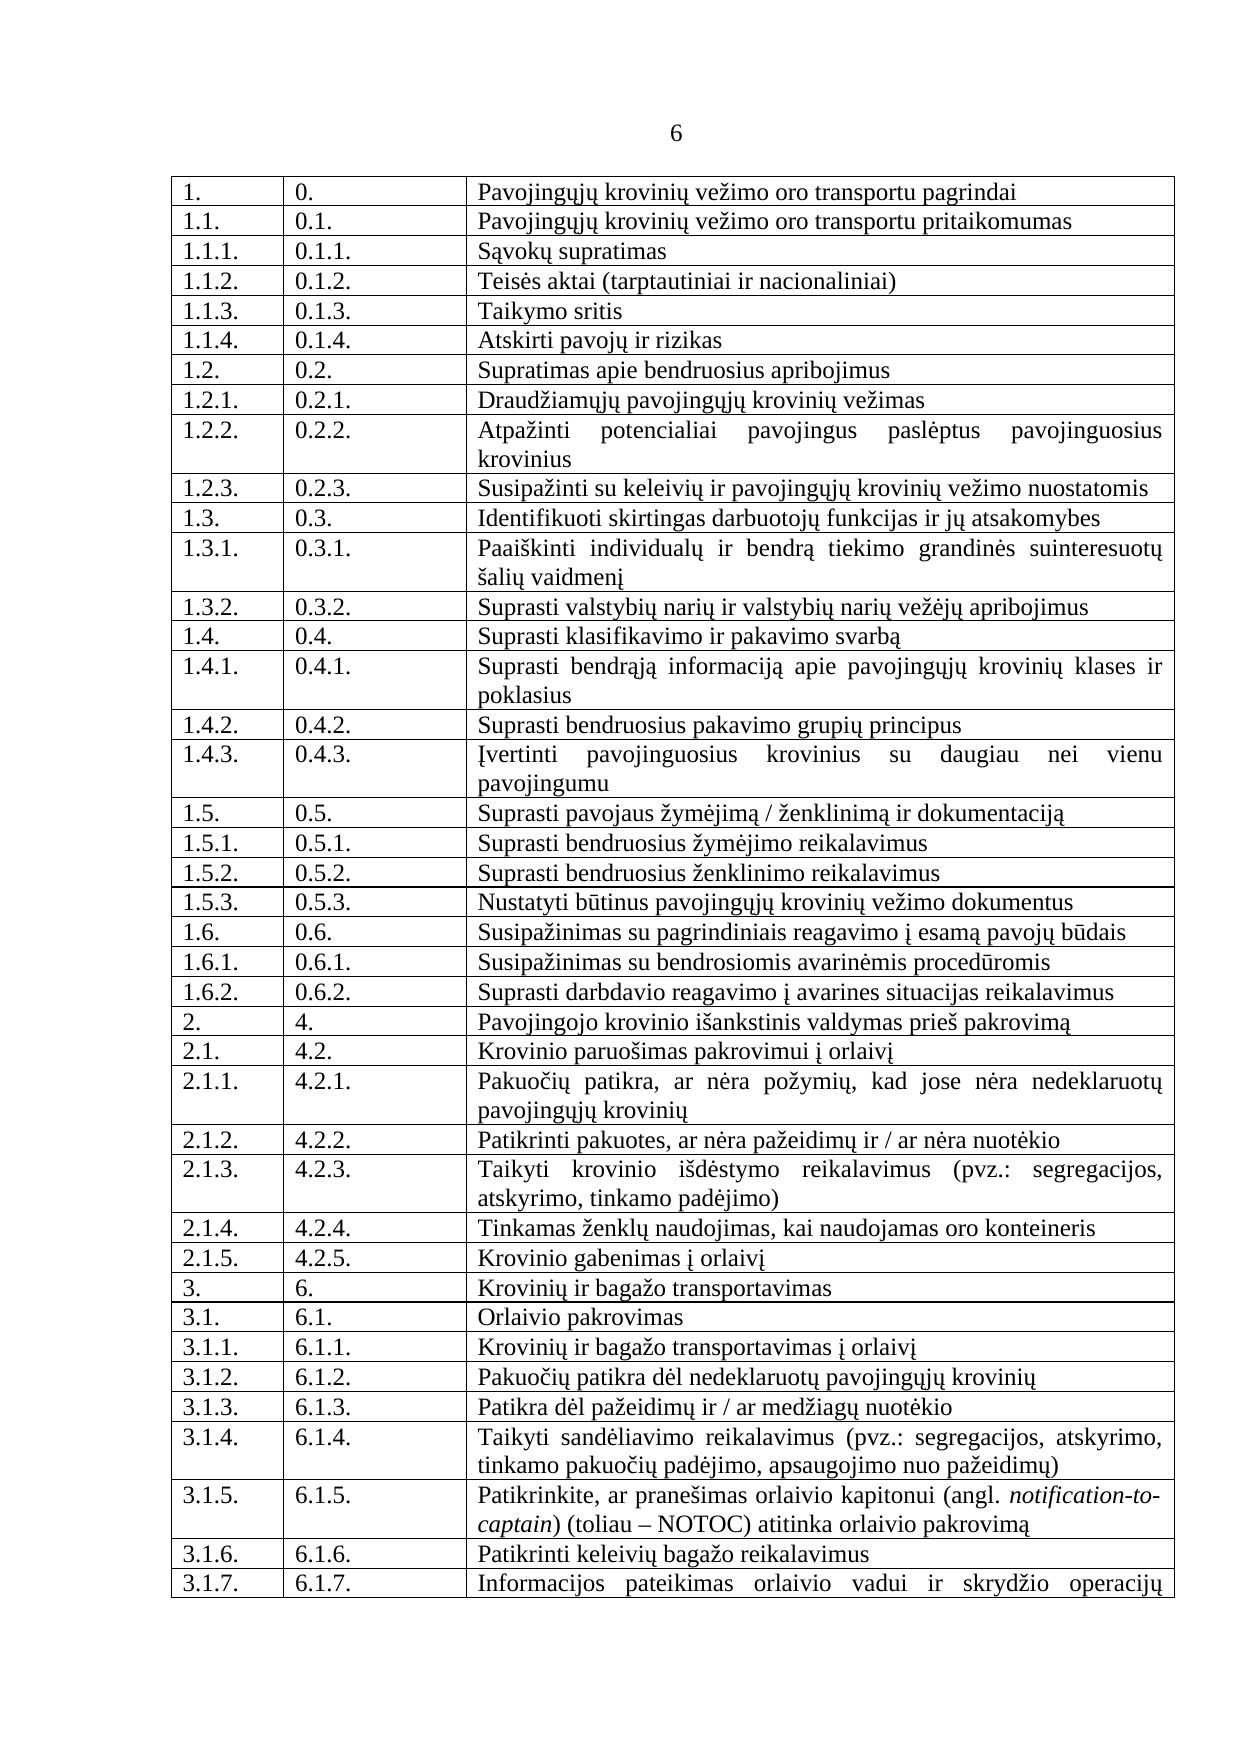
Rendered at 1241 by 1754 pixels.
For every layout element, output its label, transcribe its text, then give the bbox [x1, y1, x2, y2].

table_cell Krovinio gabenimas į orlaivį [467, 1243, 1174, 1272]
table_cell 1.1.1. [172, 236, 283, 265]
table_cell 3.1.6. [172, 1539, 283, 1567]
table_cell 6.1.3. [284, 1392, 466, 1421]
table_cell Pavojingojo krovinio išankstinis valdymas prieš pakrovimą [467, 1007, 1174, 1035]
table_cell Identifikuoti skirtingas darbuotojų funkcijas ir jų atsakomybes [467, 503, 1174, 532]
table_cell Suprasti bendruosius žymėjimo reikalavimus [467, 828, 1174, 857]
table_cell 1.5. [172, 798, 283, 827]
table_cell 0. [284, 177, 466, 205]
table_cell Sąvokų supratimas [467, 236, 1174, 265]
table_cell 3.1.4. [172, 1422, 283, 1479]
table_cell 3.1.5. [172, 1480, 283, 1538]
table_cell 0.5. [284, 798, 466, 827]
table_cell Paaiškinti individualų ir bendrą tiekimo grandinės suinteresuotų šalių vaidmenį [467, 533, 1174, 591]
table_cell 2.1.3. [172, 1155, 283, 1212]
table_cell 1.3.1. [172, 533, 283, 591]
table_cell 0.6.2. [284, 977, 466, 1006]
table_cell 1.4.3. [172, 740, 283, 797]
table_cell 2. [172, 1007, 283, 1035]
table_cell 3.1. [172, 1303, 283, 1331]
table_cell 1.6.2. [172, 977, 283, 1006]
table_cell 0.4.1. [284, 651, 466, 709]
table_cell Suprasti pavojaus žymėjimą / ženklinimą ir dokumentaciją [467, 798, 1174, 827]
table_cell Orlaivio pakrovimas [467, 1303, 1174, 1331]
table_cell 2.1.1. [172, 1066, 283, 1124]
table_cell 4.2.2. [284, 1125, 466, 1153]
table_cell 1.2.2. [172, 415, 283, 472]
table_cell 0.1.4. [284, 326, 466, 354]
table_cell 0.4. [284, 621, 466, 650]
table_cell 3.1.2. [172, 1362, 283, 1391]
table_cell Krovinio paruošimas pakrovimui į orlaivį [467, 1036, 1174, 1065]
table_cell Patikrinti pakuotes, ar nėra pažeidimų ir / ar nėra nuotėkio [467, 1125, 1174, 1153]
table_cell Pavojingųjų krovinių vežimo oro transportu pagrindai [467, 177, 1174, 205]
table_cell Susipažinti su keleivių ir pavojingųjų krovinių vežimo nuostatomis [467, 474, 1174, 502]
table_cell 3.1.7. [172, 1569, 283, 1597]
table_cell Draudžiamųjų pavojingųjų krovinių vežimas [467, 385, 1174, 414]
table_cell 4.2.1. [284, 1066, 466, 1124]
table_cell 0.5.1. [284, 828, 466, 857]
table_cell Suprasti bendruosius pakavimo grupių principus [467, 710, 1174, 738]
table_cell 6. [284, 1273, 466, 1301]
table_cell Nustatyti būtinus pavojingųjų krovinių vežimo dokumentus [467, 888, 1174, 916]
table_cell Krovinių ir bagažo transportavimas [467, 1273, 1174, 1301]
table_cell 6.1.7. [284, 1569, 466, 1597]
table_cell Pakuočių patikra dėl nedeklaruotų pavojingųjų krovinių [467, 1362, 1174, 1391]
table_cell 4.2.3. [284, 1155, 466, 1212]
table_cell Susipažinimas su pagrindiniais reagavimo į esamą pavojų būdais [467, 917, 1174, 946]
table_cell Pavojingųjų krovinių vežimo oro transportu pritaikomumas [467, 206, 1174, 235]
table_cell Supratimas apie bendruosius apribojimus [467, 355, 1174, 384]
table_cell 2.1.2. [172, 1125, 283, 1153]
table_cell 0.3. [284, 503, 466, 532]
table_cell 0.6.1. [284, 947, 466, 976]
table_cell Suprasti klasifikavimo ir pakavimo svarbą [467, 621, 1174, 650]
table_cell 6.1. [284, 1303, 466, 1331]
table_cell 0.3.2. [284, 592, 466, 620]
table_cell Atpažinti potencialiai pavojingus paslėptus pavojinguosius krovinius [467, 415, 1174, 472]
table_cell 0.1. [284, 206, 466, 235]
table_cell 1. [172, 177, 283, 205]
table_cell Taikyti sandėliavimo reikalavimus (pvz.: segregacijos, atskyrimo, tinkamo pakuočių padėjimo, apsaugojimo nuo pažeidimų) [467, 1422, 1174, 1479]
table_cell Patikra dėl pažeidimų ir / ar medžiagų nuotėkio [467, 1392, 1174, 1421]
table_cell Patikrinkite, ar pranešimas orlaivio kapitonui (angl. notification-to-captain) (toliau – NOTOC) atitinka orlaivio pakrovimą [467, 1480, 1174, 1538]
table_cell 1.1.3. [172, 296, 283, 324]
table_cell 0.2.2. [284, 415, 466, 472]
table_cell 0.3.1. [284, 533, 466, 591]
table_cell 4.2. [284, 1036, 466, 1065]
table_cell 1.3. [172, 503, 283, 532]
table_cell Pakuočių patikra, ar nėra požymių, kad jose nėra nedeklaruotų pavojingųjų krovinių [467, 1066, 1174, 1124]
table_cell 1.4.2. [172, 710, 283, 738]
table_cell 1.6. [172, 917, 283, 946]
table_cell Taikymo sritis [467, 296, 1174, 324]
table_cell Įvertinti pavojinguosius krovinius su daugiau nei vienu pavojingumu [467, 740, 1174, 797]
table_cell 1.6.1. [172, 947, 283, 976]
table_cell 1.3.2. [172, 592, 283, 620]
table_cell Suprasti darbdavio reagavimo į avarines situacijas reikalavimus [467, 977, 1174, 1006]
table_cell 6.1.2. [284, 1362, 466, 1391]
table_cell Tinkamas ženklų naudojimas, kai naudojamas oro konteineris [467, 1213, 1174, 1242]
table_cell Patikrinti keleivių bagažo reikalavimus [467, 1539, 1174, 1567]
table_cell Suprasti valstybių narių ir valstybių narių vežėjų apribojimus [467, 592, 1174, 620]
table_cell 3.1.3. [172, 1392, 283, 1421]
table_cell 3.1.1. [172, 1332, 283, 1361]
table_cell 3. [172, 1273, 283, 1301]
table_cell 0.2.1. [284, 385, 466, 414]
table_cell Teisės aktai (tarptautiniai ir nacionaliniai) [467, 266, 1174, 295]
table_cell Atskirti pavojų ir rizikas [467, 326, 1174, 354]
table_cell Susipažinimas su bendrosiomis avarinėmis procedūromis [467, 947, 1174, 976]
table_cell 4.2.5. [284, 1243, 466, 1272]
table_cell 0.1.3. [284, 296, 466, 324]
table_cell 0.1.2. [284, 266, 466, 295]
table_cell 0.2. [284, 355, 466, 384]
table_cell 6.1.6. [284, 1539, 466, 1567]
table_cell 1.2.1. [172, 385, 283, 414]
table_cell 0.1.1. [284, 236, 466, 265]
table_cell 6.1.1. [284, 1332, 466, 1361]
table_cell 6.1.5. [284, 1480, 466, 1538]
table_cell 1.5.3. [172, 888, 283, 916]
table_cell 1.1.4. [172, 326, 283, 354]
table_cell 2.1.4. [172, 1213, 283, 1242]
table_cell 1.4. [172, 621, 283, 650]
table_cell 4.2.4. [284, 1213, 466, 1242]
table_cell 1.5.2. [172, 858, 283, 886]
table_cell 0.2.3. [284, 474, 466, 502]
table_cell 0.6. [284, 917, 466, 946]
table_cell Taikyti krovinio išdėstymo reikalavimus (pvz.: segregacijos, atskyrimo, tinkamo padėjimo) [467, 1155, 1174, 1212]
table_cell 1.2. [172, 355, 283, 384]
table_cell 0.4.3. [284, 740, 466, 797]
table_cell 1.1. [172, 206, 283, 235]
table_cell 1.1.2. [172, 266, 283, 295]
table_cell Suprasti bendruosius ženklinimo reikalavimus [467, 858, 1174, 886]
table_cell 0.5.3. [284, 888, 466, 916]
table_cell 1.2.3. [172, 474, 283, 502]
table_cell 4. [284, 1007, 466, 1035]
table_cell Informacijos pateikimas orlaivio vadui ir skrydžio operacijų [467, 1569, 1174, 1597]
table_cell 0.5.2. [284, 858, 466, 886]
table_cell 2.1. [172, 1036, 283, 1065]
table_cell 0.4.2. [284, 710, 466, 738]
table_cell 6.1.4. [284, 1422, 466, 1479]
table_cell 1.4.1. [172, 651, 283, 709]
table_cell Suprasti bendrąją informaciją apie pavojingųjų krovinių klases ir poklasius [467, 651, 1174, 709]
table_cell Krovinių ir bagažo transportavimas į orlaivį [467, 1332, 1174, 1361]
table_cell 2.1.5. [172, 1243, 283, 1272]
table_cell 1.5.1. [172, 828, 283, 857]
